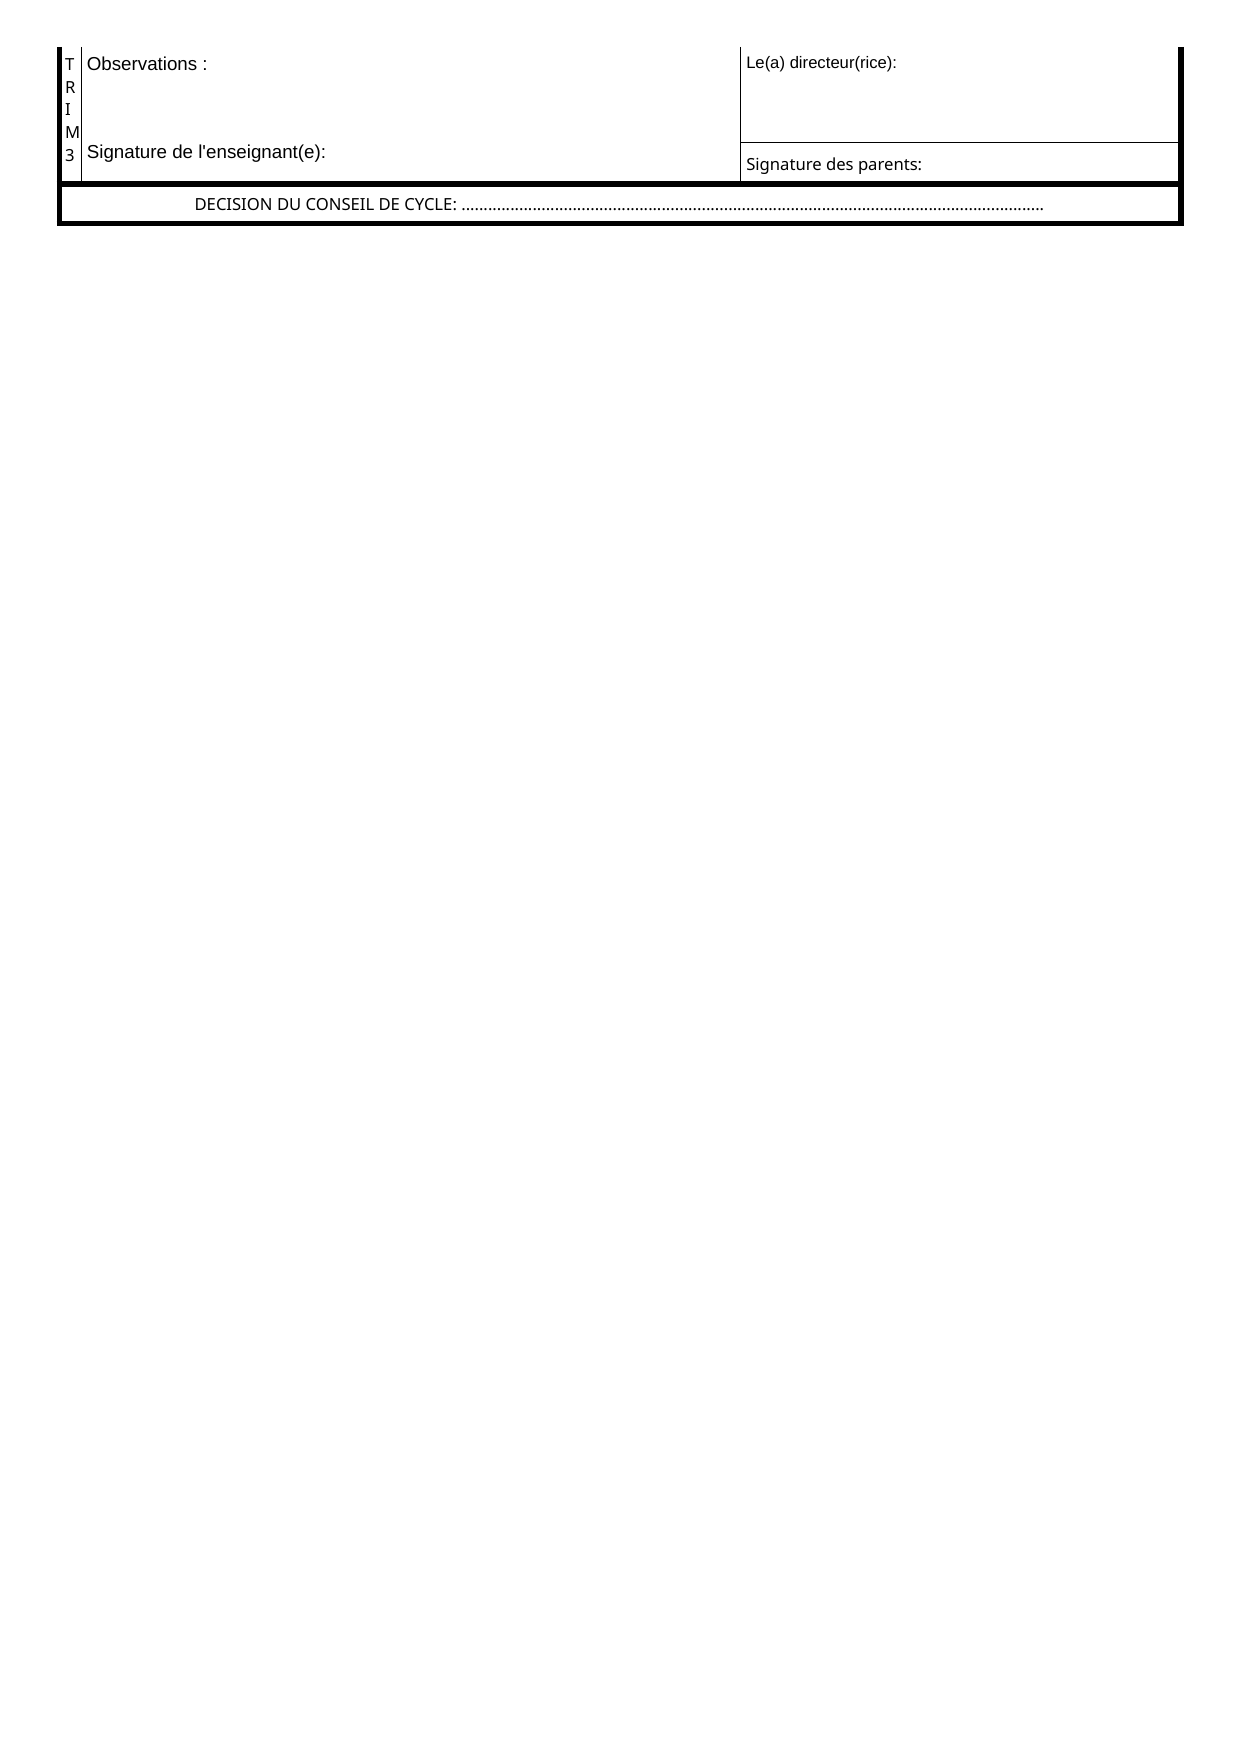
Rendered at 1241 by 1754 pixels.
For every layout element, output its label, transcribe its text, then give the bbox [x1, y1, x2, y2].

table_header T R I M 3 [62, 47, 81, 181]
table_cell DECISION DU CONSEIL DE CYCLE: ................................................................................................................................... [62, 187, 1178, 221]
table_cell Signature des parents: [741, 143, 1178, 181]
table_header Le(a) directeur(rice): [741, 47, 1178, 142]
table_header Observations : Signature de l'enseignant(e): [82, 47, 740, 181]
